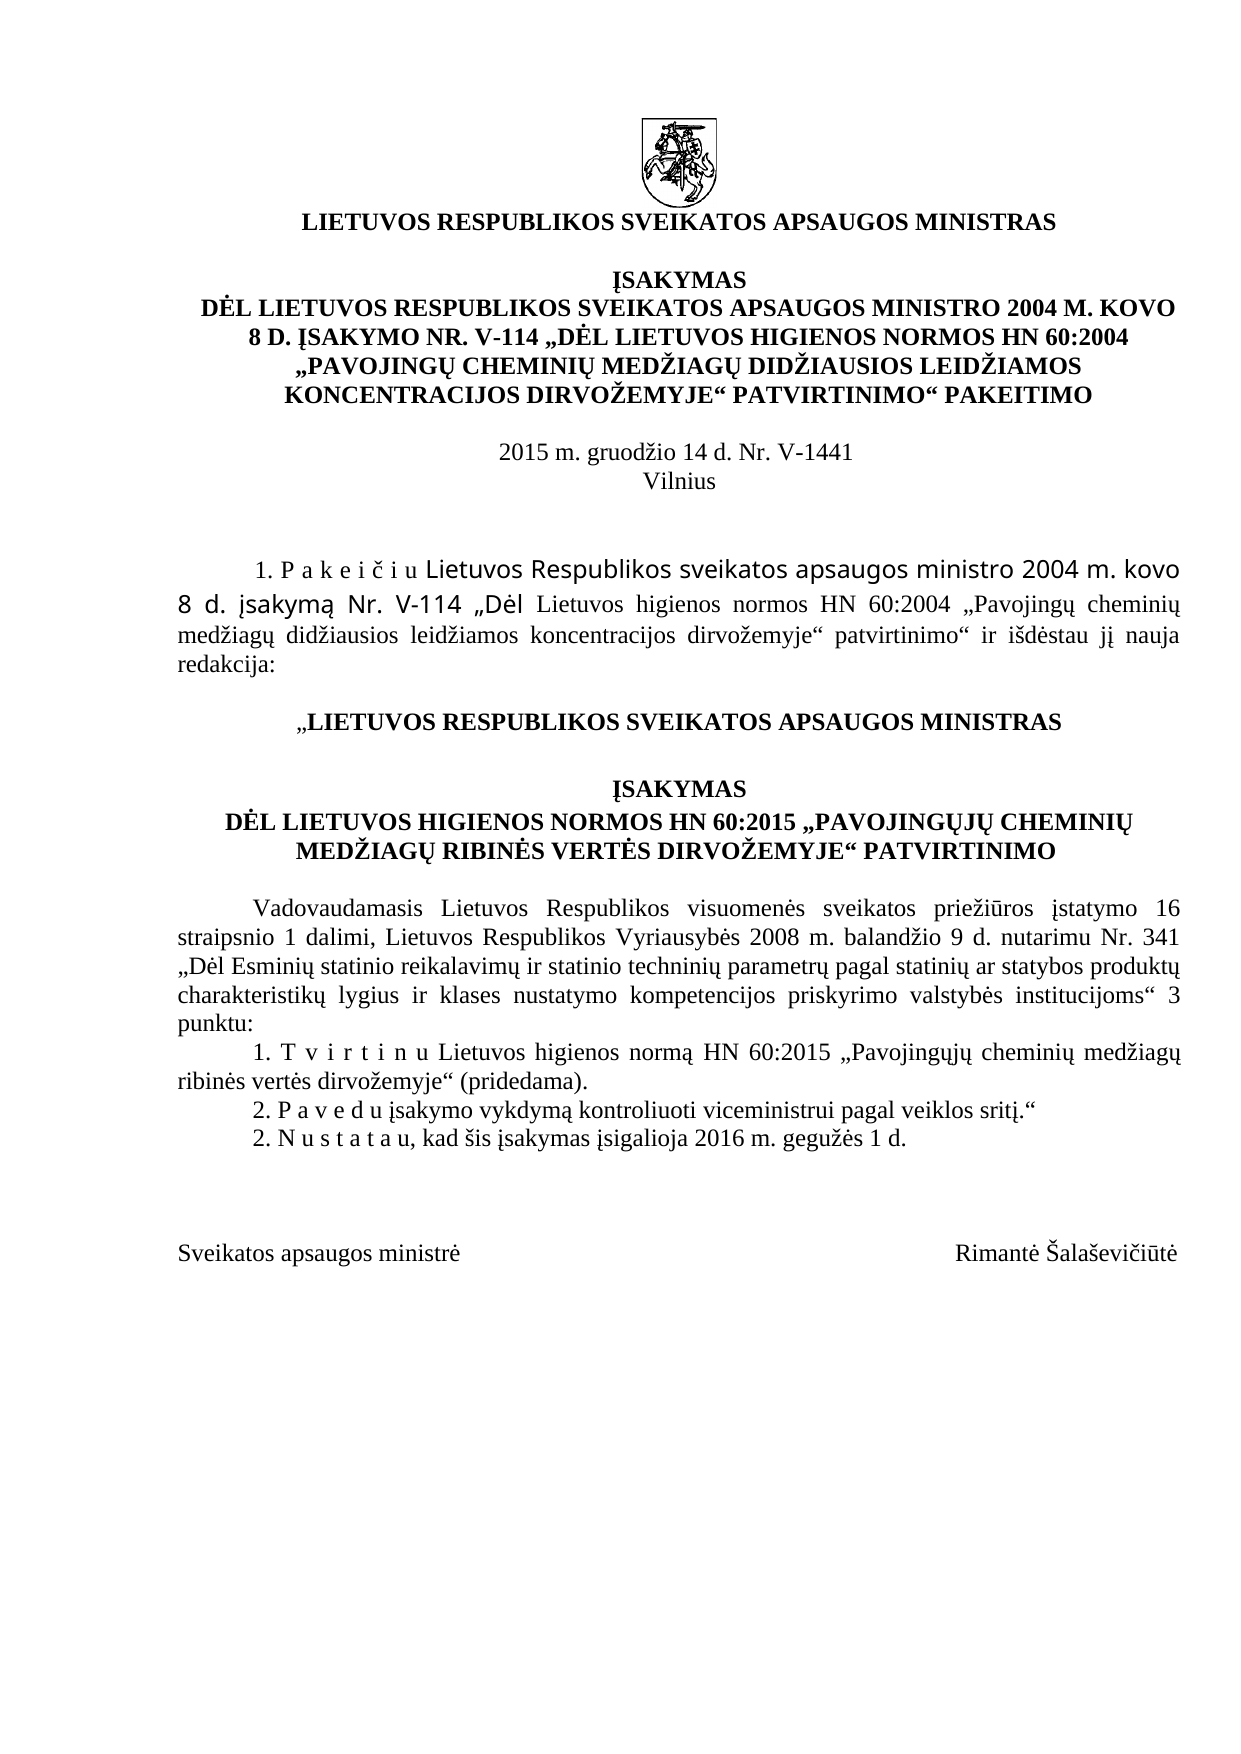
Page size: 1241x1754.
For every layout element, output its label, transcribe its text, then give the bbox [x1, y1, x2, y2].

text Sveikatos apsaugos ministrė Rimantė Šalaševičiūtė [177, 1238, 1181, 1267]
text ĮSAKYMAS [177, 774, 1181, 802]
text DĖL LIETUVOS HIGIENOS NORMOS HN 60:2015 „PavojingųJŲ cheminių medžiagų RIBINĖS VERTĖS dirvožemyje“ PATvirtinimo [177, 807, 1181, 865]
text 1. T v i r t i n u Lietuvos higienos normą HN 60:2015 „Pavojingųjų cheminių medžiagų ribinės vertės dirvožemyje“ (pridedama). [177, 1037, 1181, 1095]
text DĖL Lietuvos Respublikos sveikatos apsaugos ministro 2004 m. kovo 8 d. įsakymo Nr. V-114 „DĖL LIETUVOS HIGIENOS NORMOS HN 60:2004 „Pavojingų cheminių medžiagų didžiausios leidžiamos koncentracijos dirvožemyje“ PATvirtinimo“ pakeitimo [196, 293, 1181, 408]
text ĮSAKYMAS [177, 265, 1181, 293]
text LIETUVOS RESPUBLIKOS SVEIKATOS APSAUGOS MINISTRAS [177, 207, 1181, 236]
text 2015 m. gruodžio 14 d. Nr. V-1441 [177, 437, 1181, 466]
text Vilnius [177, 466, 1181, 495]
text 1. P a k e i č i u Lietuvos Respublikos sveikatos apsaugos ministro 2004 m. kovo 8 d. įsakymą Nr. V-114 „Dėl Lietuvos higienos normos HN 60:2004 „Pavojingų cheminių medžiagų didžiausios leidžiamos koncentracijos dirvožemyje“ patvirtinimo“ ir išdėstau jį nauja redakcija: [177, 552, 1181, 678]
text 2. N u s t a t a u, kad šis įsakymas įsigalioja 2016 m. gegužės 1 d. [177, 1123, 1181, 1152]
text 2. P a v e d u įsakymo vykdymą kontroliuoti viceministrui pagal veiklos sritį.“ [177, 1095, 1181, 1123]
text „Lietuvos Respublikos sveikatos apsaugos ministrAS [177, 707, 1181, 735]
text Vadovaudamasis Lietuvos Respublikos visuomenės sveikatos priežiūros įstatymo 16 straipsnio 1 dalimi, Lietuvos Respublikos Vyriausybės 2008 m. balandžio 9 d. nutarimu Nr. 341 „Dėl Esminių statinio reikalavimų ir statinio techninių parametrų pagal statinių ar statybos produktų charakteristikų lygius ir klases nustatymo kompetencijos priskyrimo valstybės institucijoms“ 3 punktu: [177, 893, 1181, 1037]
